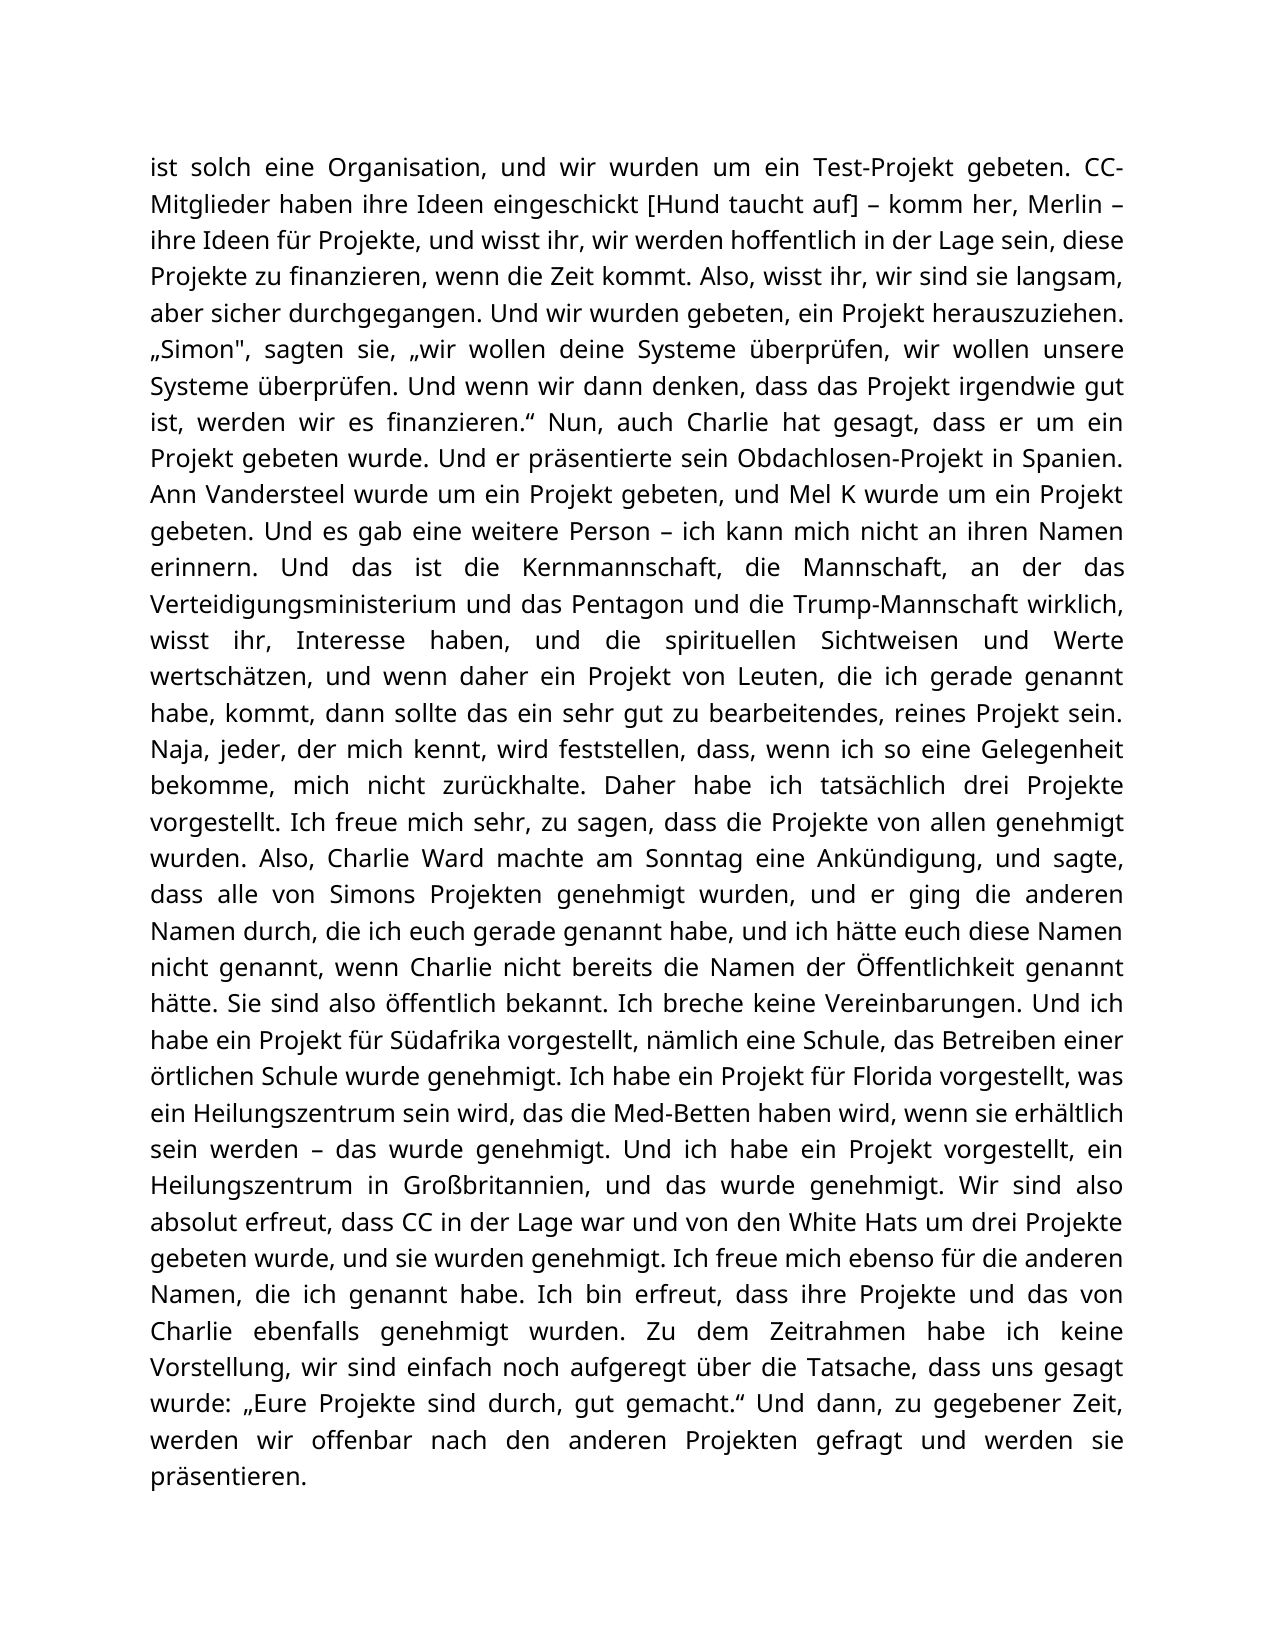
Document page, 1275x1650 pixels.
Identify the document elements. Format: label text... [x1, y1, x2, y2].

text ist solch eine Organisation, und wir wurden um ein Test-Projekt gebeten. CC-Mitglieder haben ihre Ideen eingeschickt [Hund taucht auf] – komm her, Merlin – ihre Ideen für Projekte, und wisst ihr, wir werden hoffentlich in der Lage sein, diese Projekte zu finanzieren, wenn die Zeit kommt. Also, wisst ihr, wir sind sie langsam, aber sicher durchgegangen. Und wir wurden gebeten, ein Projekt herauszuziehen. „Simon", sagten sie, „wir wollen deine Systeme überprüfen, wir wollen unsere Systeme überprüfen. Und wenn wir dann denken, dass das Projekt irgendwie gut ist, werden wir es finanzieren.“ Nun, auch Charlie hat gesagt, dass er um ein Projekt gebeten wurde. Und er präsentierte sein Obdachlosen-Projekt in Spanien. Ann Vandersteel wurde um ein Projekt gebeten, und Mel K wurde um ein Projekt gebeten. Und es gab eine weitere Person – ich kann mich nicht an ihren Namen erinnern. Und das ist die Kernmannschaft, die Mannschaft, an der das Verteidigungsministerium und das Pentagon und die Trump-Mannschaft wirklich, wisst ihr, Interesse haben, und die spirituellen Sichtweisen und Werte wertschätzen, und wenn daher ein Projekt von Leuten, die ich gerade genannt habe, kommt, dann sollte das ein sehr gut zu bearbeitendes, reines Projekt sein. Naja, jeder, der mich kennt, wird feststellen, dass, wenn ich so eine Gelegenheit bekomme, mich nicht zurückhalte. Daher habe ich tatsächlich drei Projekte vorgestellt. Ich freue mich sehr, zu sagen, dass die Projekte von allen genehmigt wurden. Also, Charlie Ward machte am Sonntag eine Ankündigung, und sagte, dass alle von Simons Projekten genehmigt wurden, und er ging die anderen Namen durch, die ich euch gerade genannt habe, und ich hätte euch diese Namen nicht genannt, wenn Charlie nicht bereits die Namen der Öffentlichkeit genannt hätte. Sie sind also öffentlich bekannt. Ich breche keine Vereinbarungen. Und ich habe ein Projekt für Südafrika vorgestellt, nämlich eine Schule, das Betreiben einer örtlichen Schule wurde genehmigt. Ich habe ein Projekt für Florida vorgestellt, was ein Heilungszentrum sein wird, das die Med-Betten haben wird, wenn sie erhältlich sein werden – das wurde genehmigt. Und ich habe ein Projekt vorgestellt, ein Heilungszentrum in Großbritannien, und das wurde genehmigt. Wir sind also absolut erfreut, dass CC in der Lage war und von den White Hats um drei Projekte gebeten wurde, und sie wurden genehmigt. Ich freue mich ebenso für die anderen Namen, die ich genannt habe. Ich bin erfreut, dass ihre Projekte und das von Charlie ebenfalls genehmigt wurden. Zu dem Zeitrahmen habe ich keine Vorstellung, wir sind einfach noch aufgeregt über die Tatsache, dass uns gesagt wurde: „Eure Projekte sind durch, gut gemacht.“ Und dann, zu gegebener Zeit, werden wir offenbar nach den anderen Projekten gefragt und werden sie präsentieren. [150, 150, 1125, 1493]
